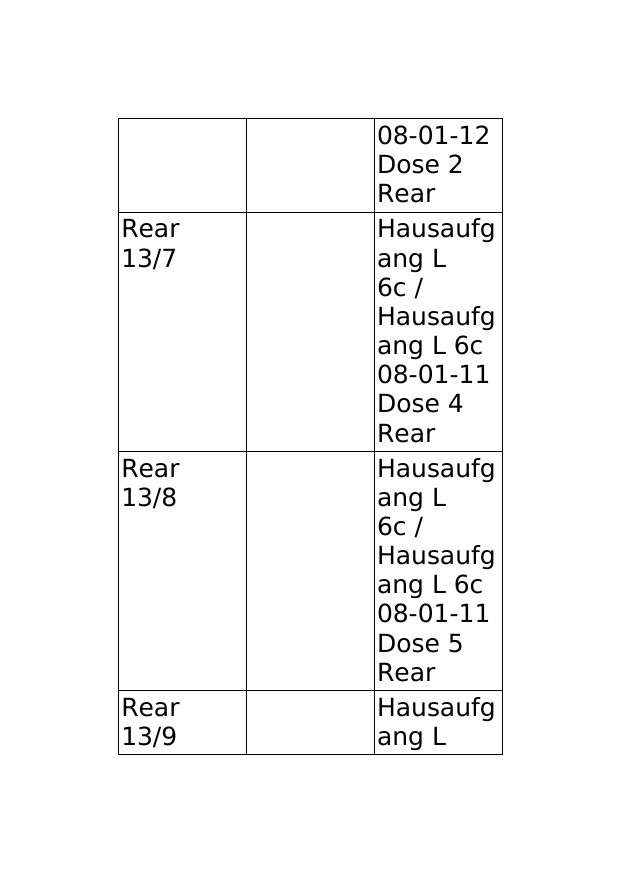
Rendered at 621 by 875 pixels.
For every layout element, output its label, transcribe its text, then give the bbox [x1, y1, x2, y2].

table_cell Hausaufgang L 6c / Hausaufgang L 6c 08-01-11 Dose 4 Rear [375, 213, 502, 451]
table_cell [247, 213, 374, 451]
table_cell Rear 13/7 [119, 213, 246, 451]
table_cell Rear 13/8 [119, 452, 246, 690]
table_cell [247, 119, 374, 212]
table_cell [247, 691, 374, 754]
table_cell [247, 452, 374, 690]
table_cell Rear 13/9 [119, 691, 246, 754]
table_cell Hausaufgang L [375, 691, 502, 754]
table_cell [119, 119, 246, 212]
table_cell 08-01-12 Dose 2 Rear [375, 119, 502, 212]
table_cell Hausaufgang L 6c / Hausaufgang L 6c 08-01-11 Dose 5 Rear [375, 452, 502, 690]
